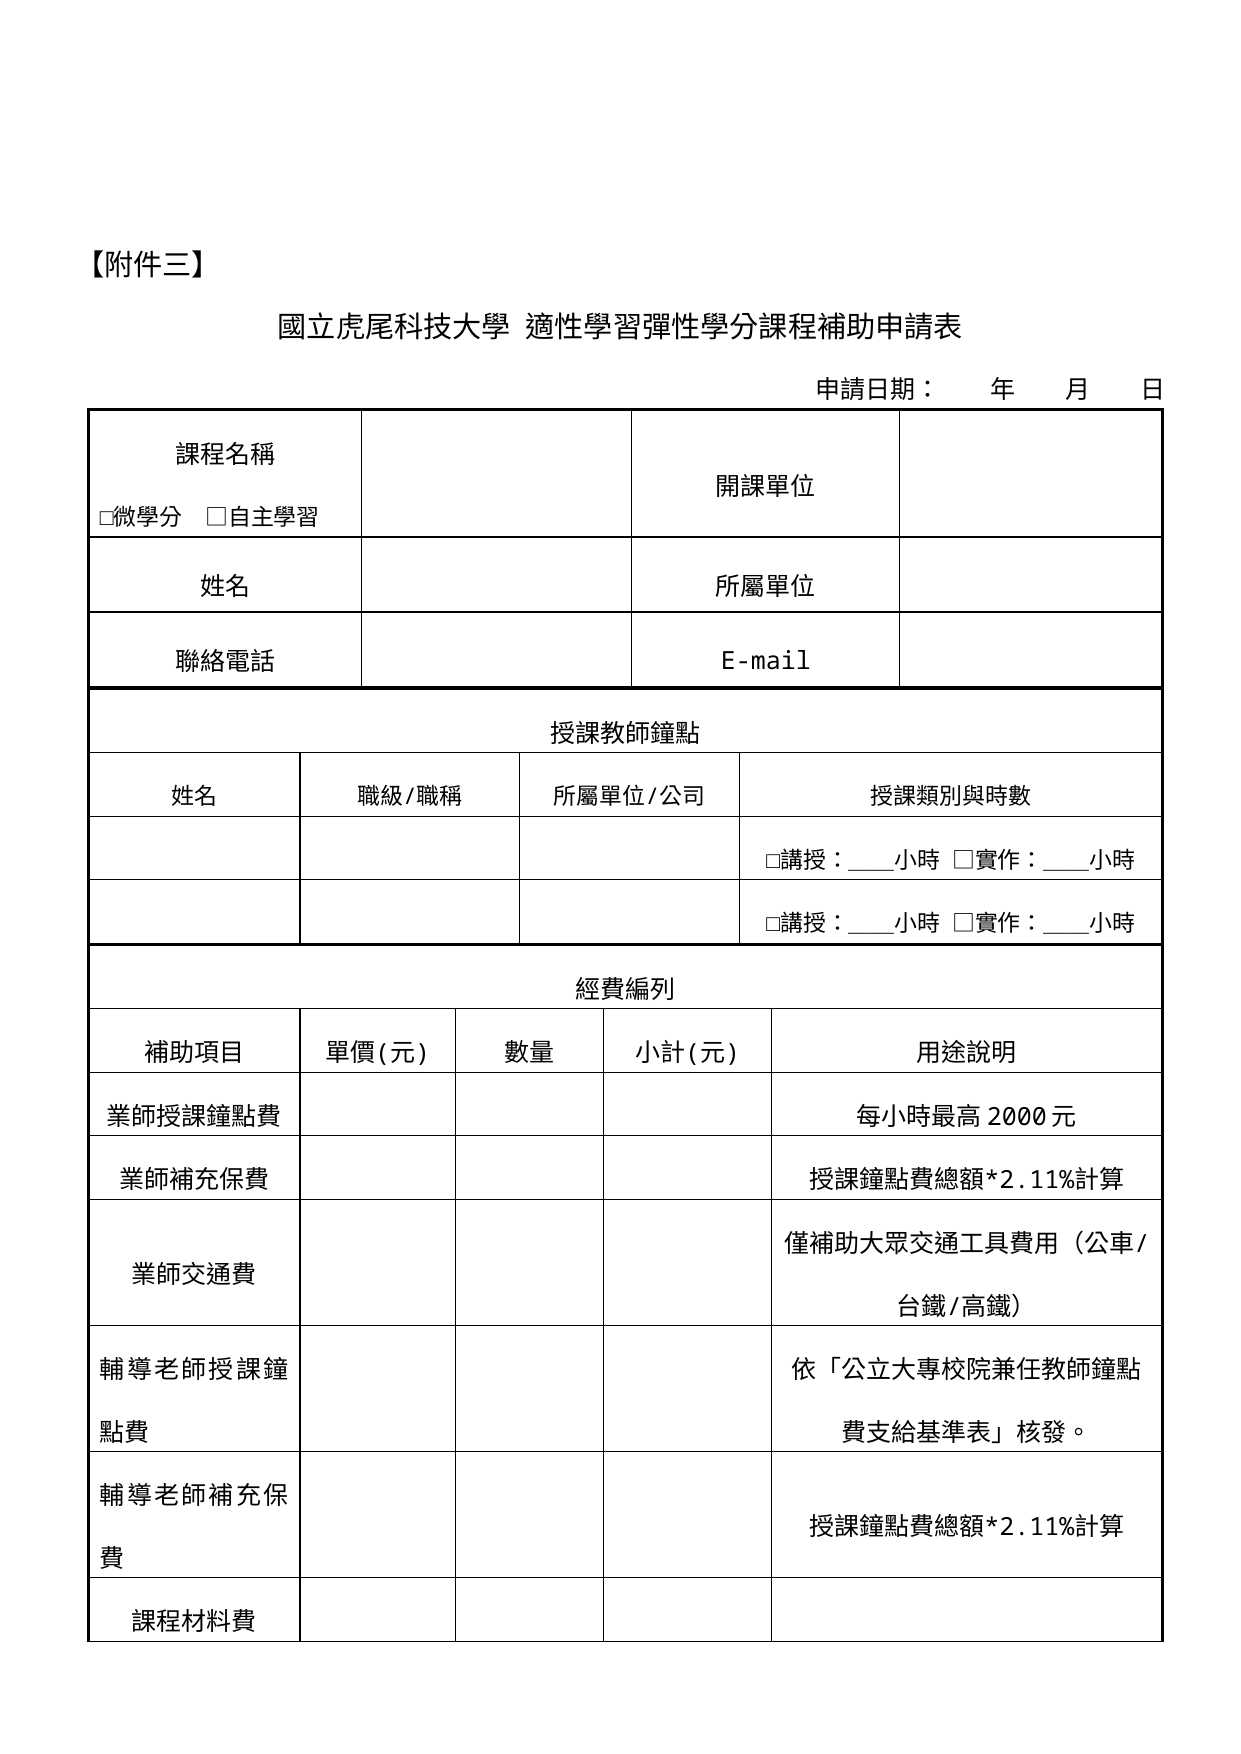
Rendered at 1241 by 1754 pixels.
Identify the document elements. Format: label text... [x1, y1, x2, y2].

table_cell [456, 1326, 603, 1451]
table_cell [301, 1326, 455, 1451]
table_cell [520, 817, 739, 879]
table_cell [604, 1452, 771, 1577]
table_cell [90, 880, 299, 943]
table_header 課程名稱 □微學分 □自主學習 [90, 411, 361, 536]
table_cell 單價(元) [301, 1009, 455, 1072]
table_cell [604, 1578, 771, 1641]
table_cell 補助項目 [90, 1009, 299, 1072]
table_cell [456, 1200, 603, 1325]
table_cell 授課類別與時數 [740, 753, 1161, 816]
table_cell 所屬單位 [632, 538, 899, 611]
table_cell [456, 1136, 603, 1199]
table_cell [456, 1073, 603, 1135]
table_cell [900, 613, 1161, 686]
table_cell 聯絡電話 [90, 613, 361, 686]
table_cell 姓名 [90, 753, 299, 816]
table_cell [520, 880, 739, 943]
table_cell [604, 1073, 771, 1135]
table_cell 輔導老師補充保費 [90, 1452, 299, 1577]
table_cell 每小時最高2000元 [772, 1073, 1161, 1135]
table_cell [301, 1578, 455, 1641]
table_cell [301, 880, 519, 943]
table_cell [301, 1200, 455, 1325]
table_cell E-mail [632, 613, 899, 686]
table_cell 小計(元) [604, 1009, 771, 1072]
table_header [900, 411, 1161, 536]
table_cell 業師交通費 [90, 1200, 299, 1325]
text 申請日期： 年 月 日 [75, 346, 1165, 408]
table_cell 經費編列 [90, 946, 1161, 1008]
table_cell [362, 613, 631, 686]
table_cell 課程材料費 [90, 1578, 299, 1641]
table_cell 所屬單位/公司 [520, 753, 739, 816]
table_cell 輔導老師授課鐘點費 [90, 1326, 299, 1451]
table_cell [301, 1452, 455, 1577]
table_cell 業師授課鐘點費 [90, 1073, 299, 1135]
table_cell [604, 1200, 771, 1325]
table_cell [456, 1578, 603, 1641]
table_cell [301, 1136, 455, 1199]
table_cell [456, 1452, 603, 1577]
table_cell □講授：＿＿小時 □實作：＿＿小時 [740, 880, 1161, 943]
table_cell [604, 1136, 771, 1199]
table_cell □講授：＿＿小時 □實作：＿＿小時 [740, 817, 1161, 879]
table_cell [90, 817, 299, 879]
table_cell 姓名 [90, 538, 361, 611]
table_cell [301, 817, 519, 879]
table_cell 依「公立大專校院兼任教師鐘點費支給基準表」核發。 [772, 1326, 1161, 1451]
table_cell [362, 538, 631, 611]
table_header 開課單位 [632, 411, 899, 536]
table_cell 數量 [456, 1009, 603, 1072]
table_cell 僅補助大眾交通工具費用（公車/台鐵/高鐵） [772, 1200, 1161, 1325]
table_cell 用途說明 [772, 1009, 1161, 1072]
table_cell [900, 538, 1161, 611]
table_cell 授課教師鐘點 [90, 690, 1161, 752]
table_cell 授課鐘點費總額*2.11%計算 [772, 1452, 1161, 1577]
table_cell 授課鐘點費總額*2.11%計算 [772, 1136, 1161, 1199]
text 【附件三】 [75, 221, 1165, 283]
table_cell 業師補充保費 [90, 1136, 299, 1199]
text 國立虎尾科技大學 適性學習彈性學分課程補助申請表 [75, 283, 1165, 346]
table_cell [604, 1326, 771, 1451]
table_cell [301, 1073, 455, 1135]
table_header [362, 411, 631, 536]
table_cell [772, 1578, 1161, 1641]
table_cell 職級/職稱 [301, 753, 519, 816]
